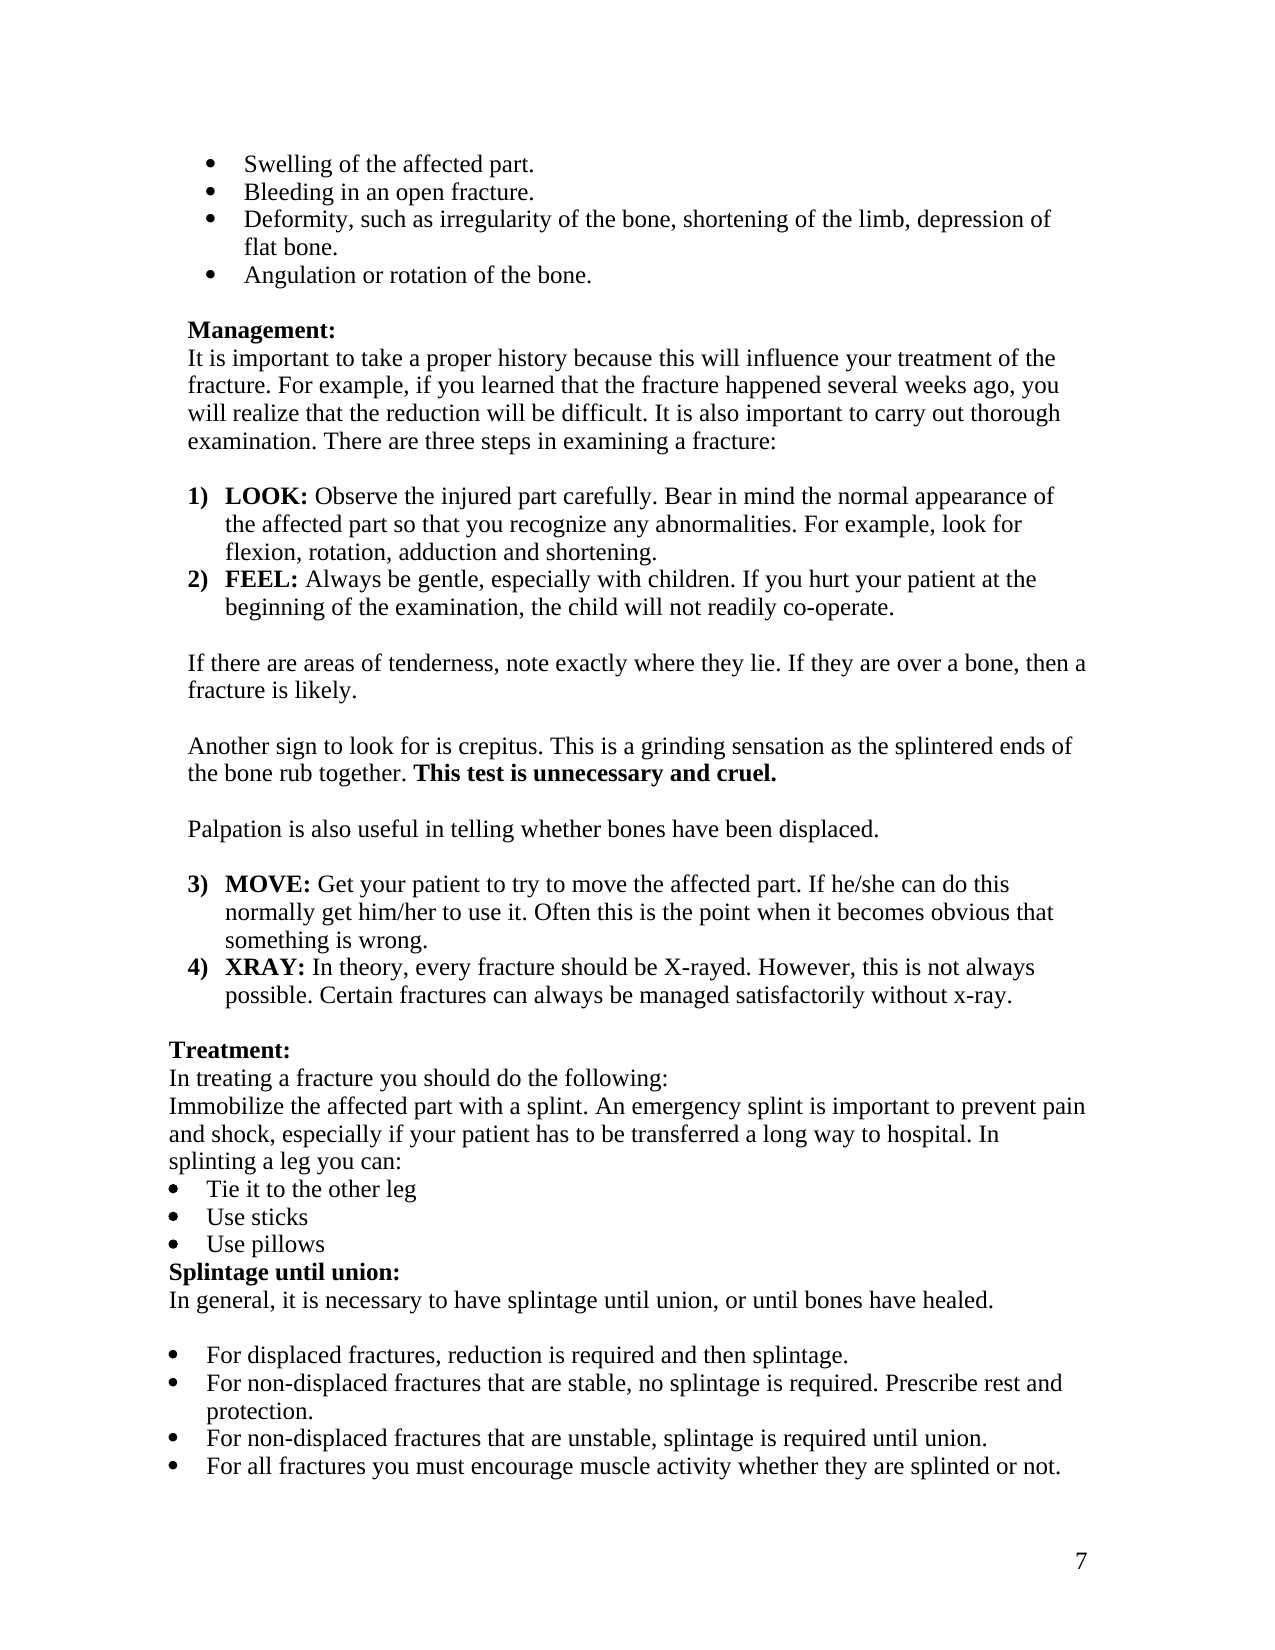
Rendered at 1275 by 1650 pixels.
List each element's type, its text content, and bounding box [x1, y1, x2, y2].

text Another sign to look for is crepitus. This is a grinding sensation as the splintered ends of the bone rub together. This test is unnecessary and cruel. [187, 732, 1087, 787]
text Palpation is also useful in telling whether bones have been displaced. [187, 815, 1087, 843]
text Treatment: [169, 1037, 1087, 1064]
list For non-displaced fractures that are stable, no splintage is required. Prescribe rest and protection. [169, 1369, 1087, 1424]
text In treating a fracture you should do the following: [169, 1064, 1087, 1092]
text In general, it is necessary to have splintage until union, or until bones have healed. [169, 1286, 1087, 1314]
list FEEL: Always be gentle, especially with children. If you hurt your patient at the beginning of the examination, the child will not readily co-operate. [187, 566, 1087, 621]
text Immobilize the affected part with a splint. An emergency splint is important to prevent pain and shock, especially if your patient has to be transferred a long way to hospital. In splinting a leg you can: [169, 1092, 1087, 1175]
list Use sticks [169, 1203, 1087, 1231]
list LOOK: Observe the injured part carefully. Bear in mind the normal appearance of the affected part so that you recognize any abnormalities. For example, look for flexion, rotation, adduction and shortening. [187, 482, 1087, 566]
list XRAY: In theory, every fracture should be X-rayed. However, this is not always possible. Certain fractures can always be managed satisfactorily without x-ray. [187, 953, 1087, 1009]
list For non-displaced fractures that are unstable, splintage is required until union. [169, 1424, 1087, 1452]
list Tie it to the other leg [169, 1175, 1087, 1203]
text Management: [187, 316, 1087, 344]
list Angulation or rotation of the bone. [206, 261, 1087, 288]
list Bleeding in an open fracture. [206, 178, 1087, 205]
list Swelling of the affected part. [206, 150, 1087, 178]
text It is important to take a proper history because this will influence your treatment of the fracture. For example, if you learned that the fracture happened several weeks ago, you will realize that the reduction will be difficult. It is also important to carry out thorough examination. There are three steps in examining a fracture: [187, 344, 1087, 455]
list For all fractures you must encourage muscle activity whether they are splinted or not. [169, 1452, 1087, 1480]
list MOVE: Get your patient to try to move the affected part. If he/she can do this normally get him/her to use it. Often this is the point when it becomes obvious that something is wrong. [187, 870, 1087, 953]
text If there are areas of tenderness, note exactly where they lie. If they are over a bone, then a fracture is likely. [187, 649, 1087, 704]
list Deformity, such as irregularity of the bone, shortening of the limb, depression of flat bone. [206, 205, 1087, 261]
list Use pillows [169, 1231, 1087, 1258]
list For displaced fractures, reduction is required and then splintage. [169, 1341, 1087, 1369]
text Splintage until union: [169, 1258, 1087, 1286]
